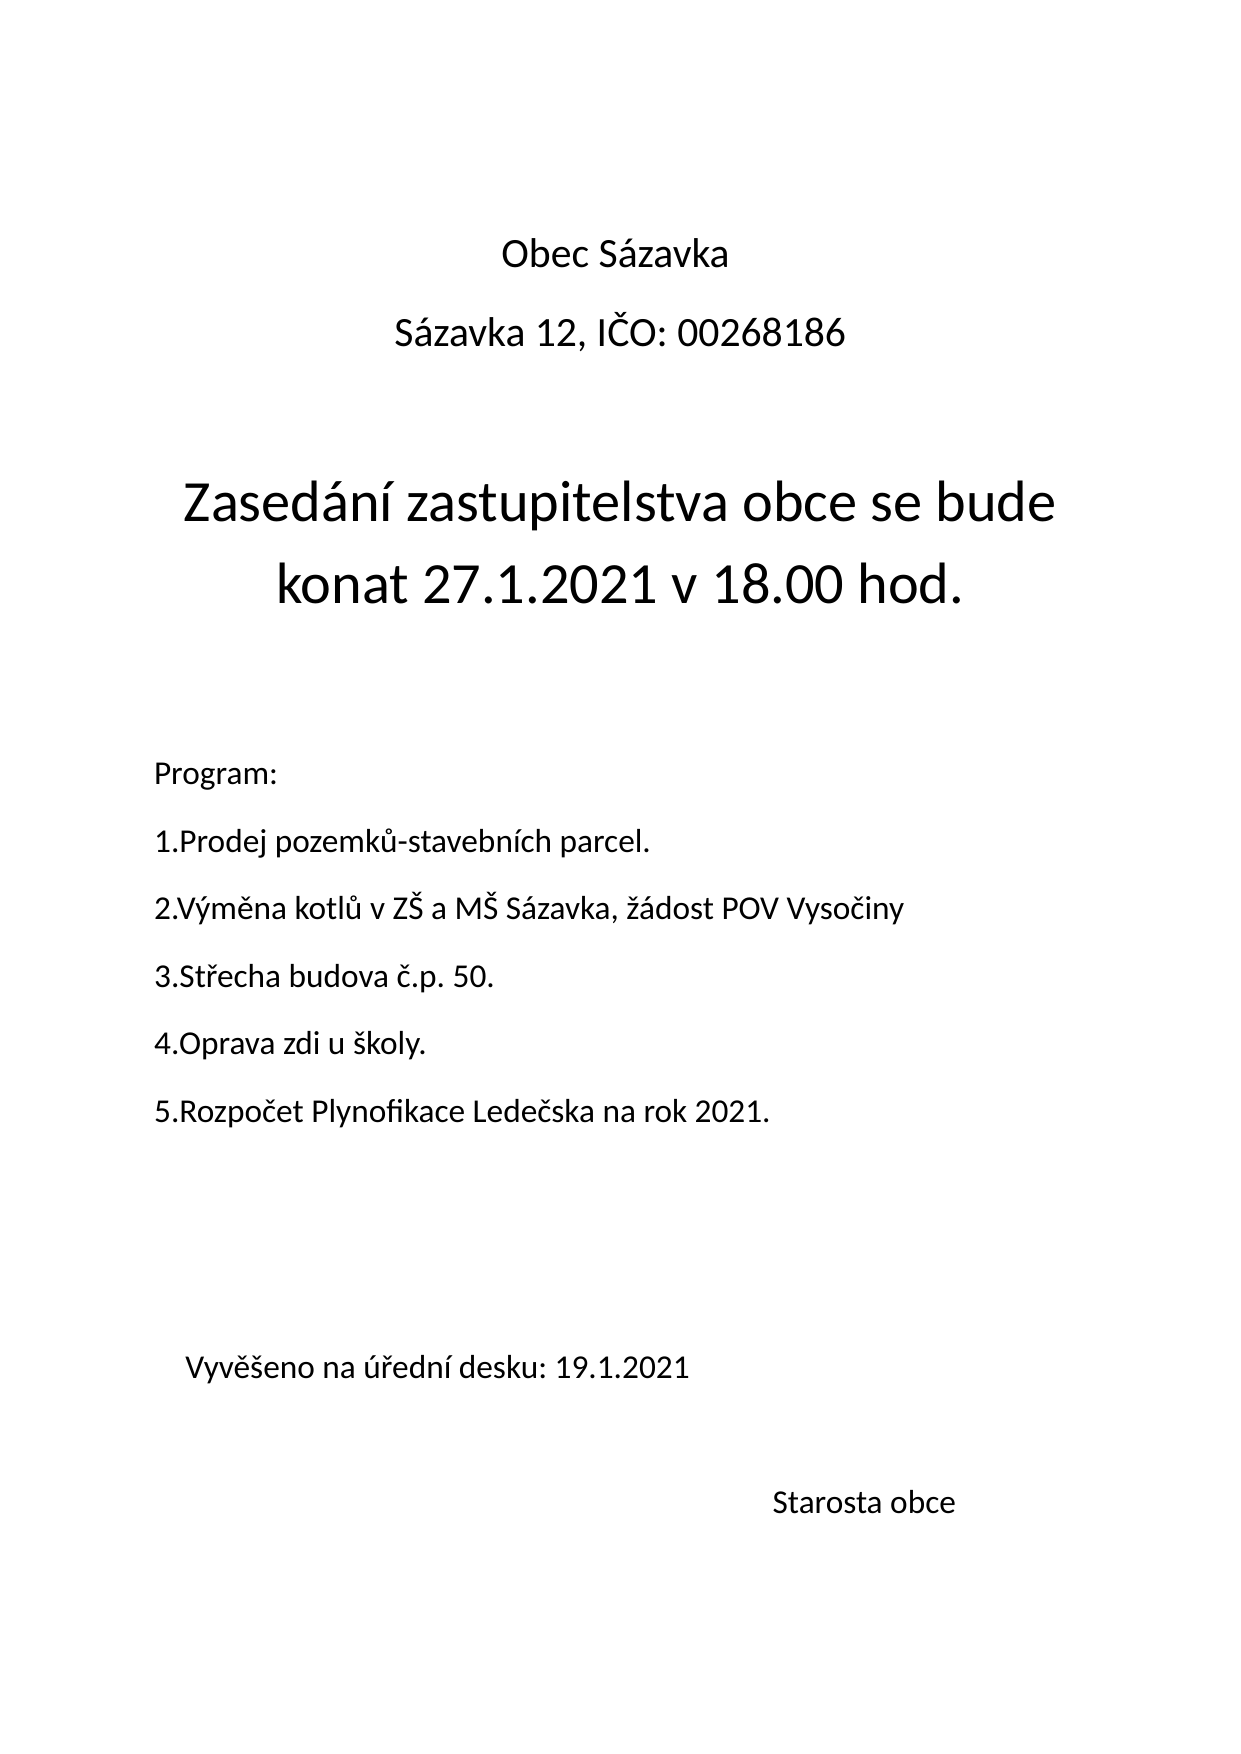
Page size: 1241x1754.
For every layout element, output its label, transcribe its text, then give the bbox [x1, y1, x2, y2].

text 3.Střecha budova č.p. 50. [154, 955, 1093, 996]
text Starosta obce [148, 1481, 1093, 1522]
text Program: [154, 752, 1093, 793]
text 1.Prodej pozemků-stavebních parcel. [154, 819, 1093, 860]
text Sázavka 12, IČO: 00268186 [148, 306, 1093, 357]
text 5.Rozpočet Plynofikace Ledečska na rok 2021. [154, 1090, 1093, 1131]
text 4.Oprava zdi u školy. [154, 1022, 1093, 1063]
text Obec Sázavka [148, 227, 1093, 278]
text Zasedání zastupitelstva obce se bude konat 27.1.2021 v 18.00 hod. [148, 465, 1093, 618]
text 2.Výměna kotlů v ZŠ a MŠ Sázavka, žádost POV Vysočiny [154, 887, 1093, 928]
text Vyvěšeno na úřední desku: 19.1.2021 [185, 1346, 1093, 1387]
